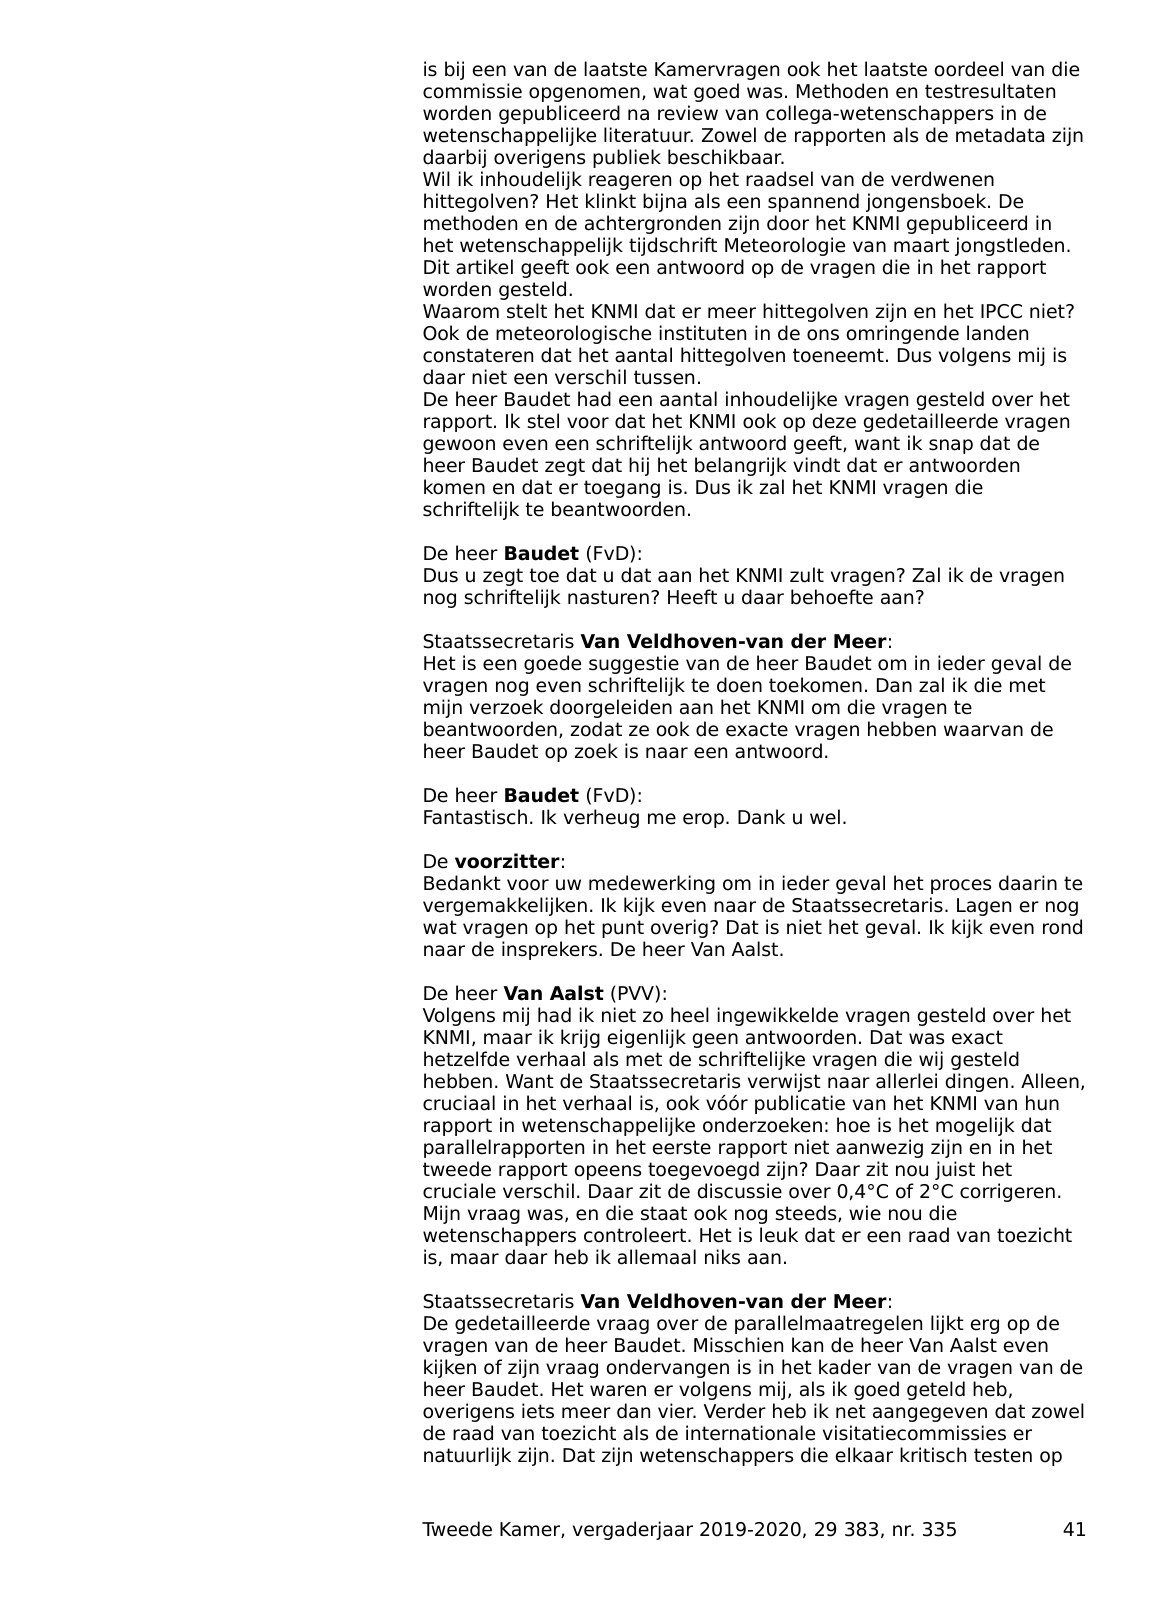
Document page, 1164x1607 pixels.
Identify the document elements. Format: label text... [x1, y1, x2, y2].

text Fantastisch. Ik verheug me erop. Dank u wel. [422, 807, 1087, 829]
text is bij een van de laatste Kamervragen ook het laatste oordeel van die commissie opgenomen, wat goed was. Methoden en testresultaten worden gepubliceerd na review van collega-wetenschappers in de wetenschappelijke literatuur. Zowel de rapporten als de metadata zijn daarbij overigens publiek beschikbaar. [422, 59, 1087, 169]
text Bedankt voor uw medewerking om in ieder geval het proces daarin te vergemakkelijken. Ik kijk even naar de Staatssecretaris. Lagen er nog wat vragen op het punt overig? Dat is niet het geval. Ik kijk even rond naar de insprekers. De heer Van Aalst. [422, 873, 1087, 961]
text De heer Van Aalst (PVV): [422, 983, 1087, 1005]
text De gedetailleerde vraag over de parallelmaatregelen lijkt erg op de vragen van de heer Baudet. Misschien kan de heer Van Aalst even kijken of zijn vraag ondervangen is in het kader van de vragen van de heer Baudet. Het waren er volgens mij, als ik goed geteld heb, overigens iets meer dan vier. Verder heb ik net aangegeven dat zowel de raad van toezicht als de internationale visitatiecommissies er natuurlijk zijn. Dat zijn wetenschappers die elkaar kritisch testen op [422, 1313, 1087, 1467]
text Wil ik inhoudelijk reageren op het raadsel van de verdwenen hittegolven? Het klinkt bijna als een spannend jongensboek. De methoden en de achtergronden zijn door het KNMI gepubliceerd in het wetenschappelijk tijdschrift Meteorologie van maart jongstleden. Dit artikel geeft ook een antwoord op de vragen die in het rapport worden gesteld. [422, 169, 1087, 301]
text De voorzitter: [422, 851, 1087, 873]
text Staatssecretaris Van Veldhoven-van der Meer: [422, 1291, 1087, 1313]
text Het is een goede suggestie van de heer Baudet om in ieder geval de vragen nog even schriftelijk te doen toekomen. Dan zal ik die met mijn verzoek doorgeleiden aan het KNMI om die vragen te beantwoorden, zodat ze ook de exacte vragen hebben waarvan de heer Baudet op zoek is naar een antwoord. [422, 653, 1087, 763]
text De heer Baudet (FvD): [422, 785, 1087, 807]
text Staatssecretaris Van Veldhoven-van der Meer: [422, 631, 1087, 653]
text De heer Baudet (FvD): [422, 543, 1087, 565]
text Waarom stelt het KNMI dat er meer hittegolven zijn en het IPCC niet? Ook de meteorologische instituten in de ons omringende landen constateren dat het aantal hittegolven toeneemt. Dus volgens mij is daar niet een verschil tussen. [422, 301, 1087, 389]
text De heer Baudet had een aantal inhoudelijke vragen gesteld over het rapport. Ik stel voor dat het KNMI ook op deze gedetailleerde vragen gewoon even een schriftelijk antwoord geeft, want ik snap dat de heer Baudet zegt dat hij het belangrijk vindt dat er antwoorden komen en dat er toegang is. Dus ik zal het KNMI vragen die schriftelijk te beantwoorden. [422, 389, 1087, 521]
text Volgens mij had ik niet zo heel ingewikkelde vragen gesteld over het KNMI, maar ik krijg eigenlijk geen antwoorden. Dat was exact hetzelfde verhaal als met de schriftelijke vragen die wij gesteld hebben. Want de Staatssecretaris verwijst naar allerlei dingen. Alleen, cruciaal in het verhaal is, ook vóór publicatie van het KNMI van hun rapport in wetenschappelijke onderzoeken: hoe is het mogelijk dat parallelrapporten in het eerste rapport niet aanwezig zijn en in het tweede rapport opeens toegevoegd zijn? Daar zit nou juist het cruciale verschil. Daar zit de discussie over 0,4°C of 2°C corrigeren. Mijn vraag was, en die staat ook nog steeds, wie nou die wetenschappers controleert. Het is leuk dat er een raad van toezicht is, maar daar heb ik allemaal niks aan. [422, 1005, 1087, 1269]
text Dus u zegt toe dat u dat aan het KNMI zult vragen? Zal ik de vragen nog schriftelijk nasturen? Heeft u daar behoefte aan? [422, 565, 1087, 609]
